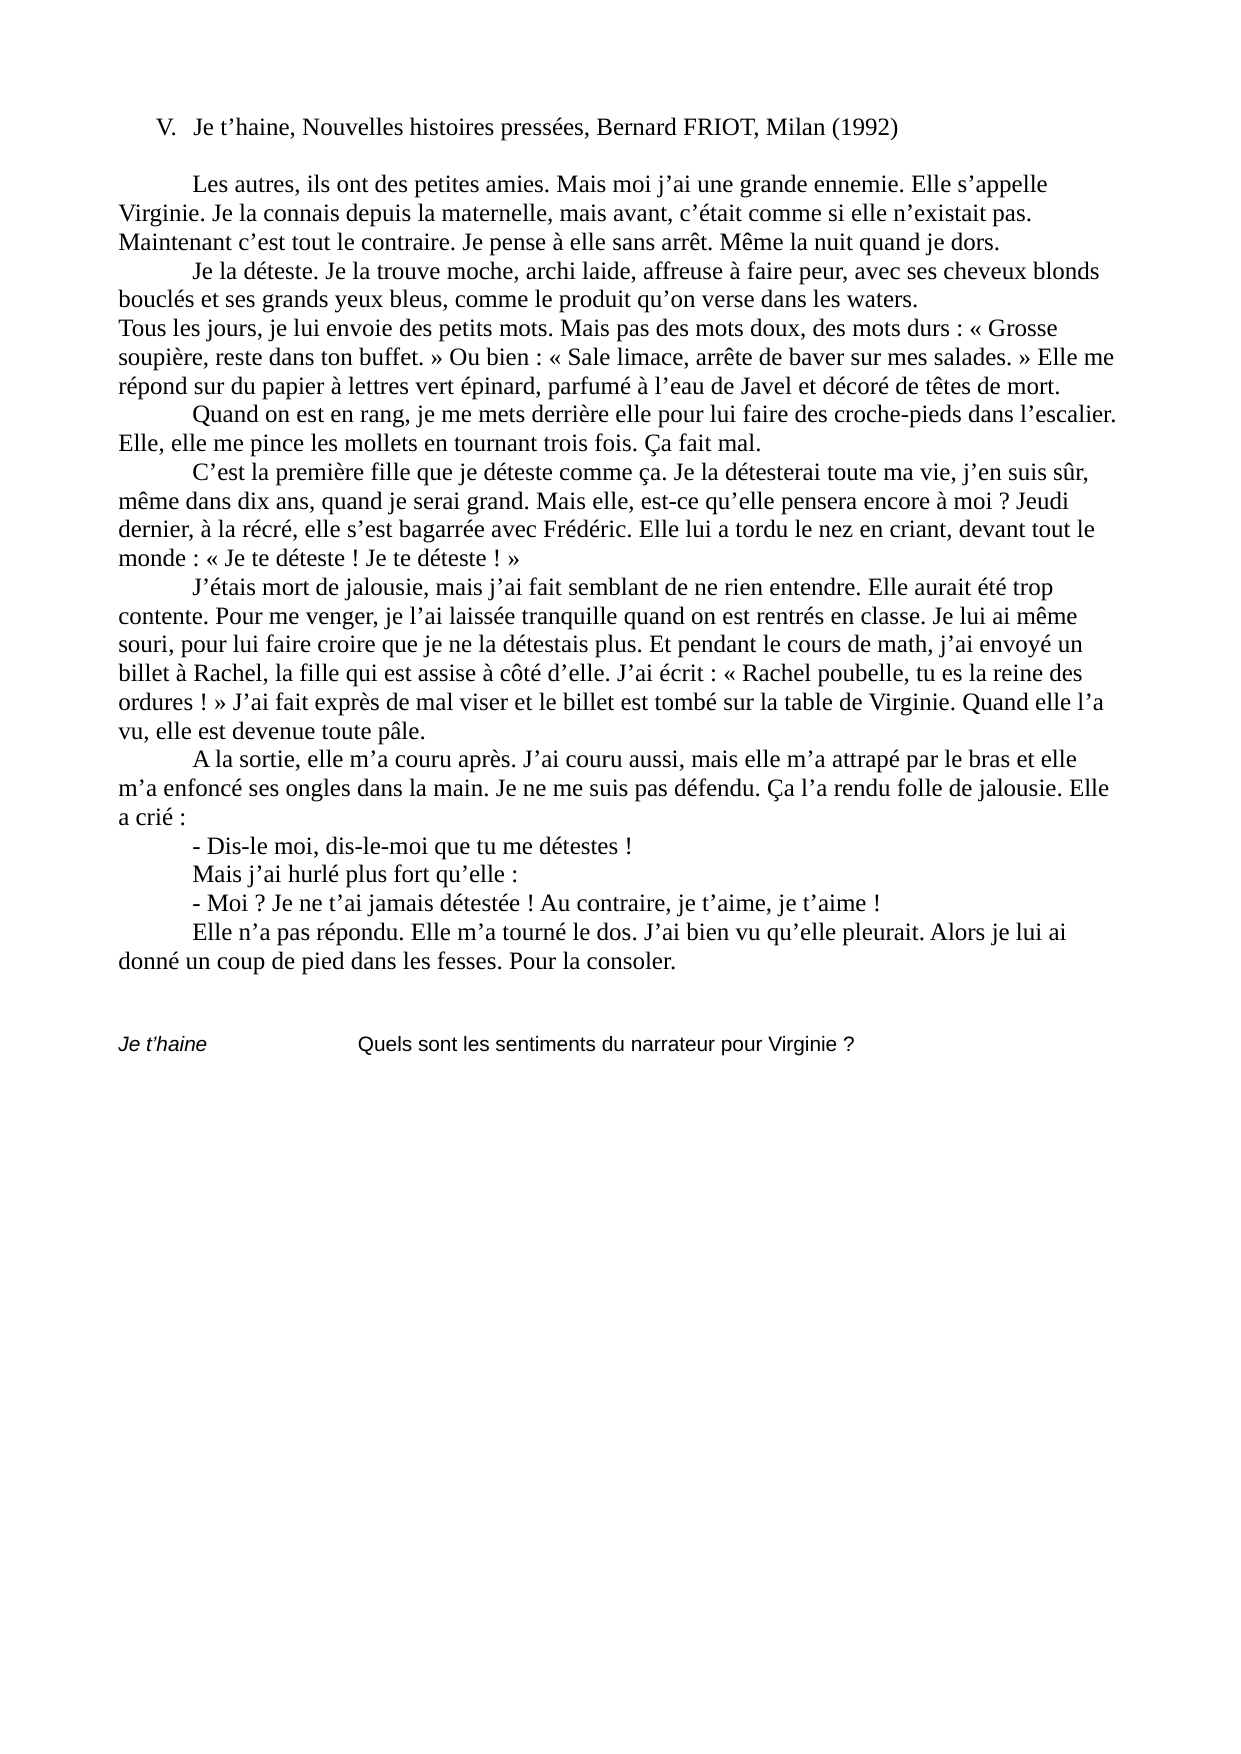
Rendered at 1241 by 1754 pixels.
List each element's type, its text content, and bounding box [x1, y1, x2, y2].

text Quand on est en rang, je me mets derrière elle pour lui faire des croche-pieds dans l’escalier. Elle, elle me pince les mollets en tournant trois fois. Ça fait mal. [118, 399, 1122, 457]
text Les autres, ils ont des petites amies. Mais moi j’ai une grande ennemie. Elle s’appelle Virginie. Je la connais depuis la maternelle, mais avant, c’était comme si elle n’existait pas. Maintenant c’est tout le contraire. Je pense à elle sans arrêt. Même la nuit quand je dors. [118, 169, 1122, 256]
text Je la déteste. Je la trouve moche, archi laide, affreuse à faire peur, avec ses cheveux blonds bouclés et ses grands yeux bleus, comme le produit qu’on verse dans les waters. [118, 256, 1122, 313]
text Je t’haine Quels sont les sentiments du narrateur pour Virginie ? [118, 1032, 1122, 1056]
text Tous les jours, je lui envoie des petits mots. Mais pas des mots doux, des mots durs : « Grosse soupière, reste dans ton buffet. » Ou bien : « Sale limace, arrête de baver sur mes salades. » Elle me répond sur du papier à lettres vert épinard, parfumé à l’eau de Javel et décoré de têtes de mort. [118, 313, 1122, 399]
text C’est la première fille que je déteste comme ça. Je la détesterai toute ma vie, j’en suis sûr, même dans dix ans, quand je serai grand. Mais elle, est-ce qu’elle pensera encore à moi ? Jeudi dernier, à la récré, elle s’est bagarrée avec Frédéric. Elle lui a tordu le nez en criant, devant tout le monde : « Je te déteste ! Je te déteste ! » [118, 457, 1122, 572]
text J’étais mort de jalousie, mais j’ai fait semblant de ne rien entendre. Elle aurait été trop contente. Pour me venger, je l’ai laissée tranquille quand on est rentrés en classe. Je lui ai même souri, pour lui faire croire que je ne la détestais plus. Et pendant le cours de math, j’ai envoyé un billet à Rachel, la fille qui est assise à côté d’elle. J’ai écrit : « Rachel poubelle, tu es la reine des ordures ! » J’ai fait exprès de mal viser et le billet est tombé sur la table de Virginie. Quand elle l’a vu, elle est devenue toute pâle. [118, 572, 1122, 744]
text - Dis-le moi, dis-le-moi que tu me détestes ! [118, 831, 1122, 859]
text - Moi ? Je ne t’ai jamais détestée ! Au contraire, je t’aime, je t’aime ! [118, 888, 1122, 917]
list Je t’haine, Nouvelles histoires pressées, Bernard FRIOT, Milan (1992) [156, 112, 1122, 141]
text Mais j’ai hurlé plus fort qu’elle : [118, 859, 1122, 888]
text A la sortie, elle m’a couru après. J’ai couru aussi, mais elle m’a attrapé par le bras et elle m’a enfoncé ses ongles dans la main. Je ne me suis pas défendu. Ça l’a rendu folle de jalousie. Elle a crié : [118, 744, 1122, 831]
text Elle n’a pas répondu. Elle m’a tourné le dos. J’ai bien vu qu’elle pleurait. Alors je lui ai donné un coup de pied dans les fesses. Pour la consoler. [118, 917, 1122, 974]
